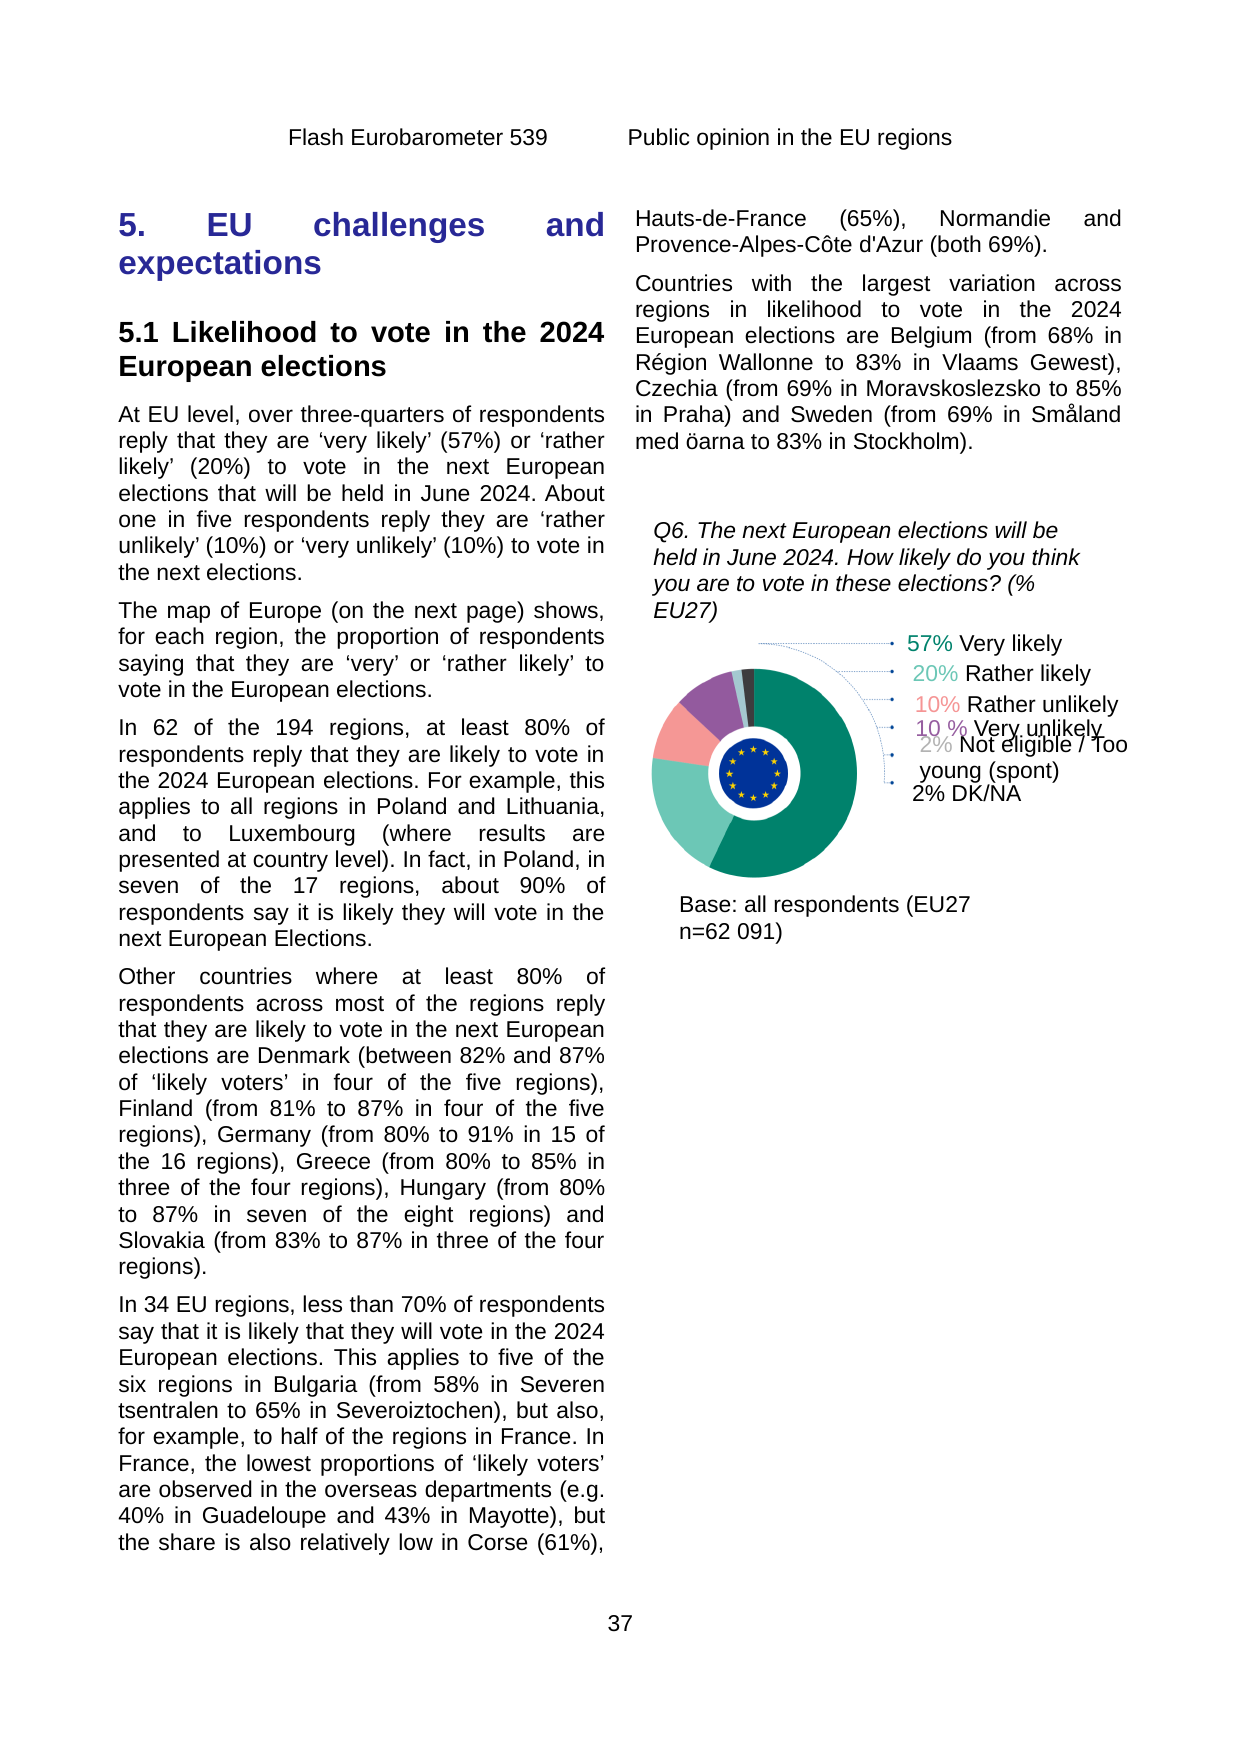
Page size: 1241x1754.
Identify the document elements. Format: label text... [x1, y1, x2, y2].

text In 62 of the 194 regions, at least 80% of respondents reply that they are likely to vote in the 2024 European elections. For example, this applies to all regions in Poland and Lithuania, and to Luxembourg (where results are presented at country level). In fact, in Poland, in seven of the 17 regions, about 90% of respondents say it is likely they will vote in the next European Elections. [118, 714, 605, 951]
subtitle 5.1 Likelihood to vote in the 2024 European elections [118, 315, 605, 382]
text Other countries where at least 80% of respondents across most of the regions reply that they are likely to vote in the next European elections are Denmark (between 82% and 87% of ‘likely voters’ in four of the five regions), Finland (from 81% to 87% in four of the five regions), Germany (from 80% to 91% in 15 of the 16 regions), Greece (from 80% to 85% in three of the four regions), Hungary (from 80% to 87% in seven of the eight regions) and Slovakia (from 83% to 87% in three of the four regions). [118, 963, 605, 1279]
picture [648, 632, 896, 880]
text In 34 EU regions, less than 70% of respondents say that it is likely that they will vote in the 2024 European elections. This applies to five of the six regions in Bulgaria (from 58% in Severen tsentralen to 65% in Severoiztochen), but also, for example, to half of the regions in France. In France, the lowest proportions of ‘likely voters’ are observed in the overseas departments (e.g. 40% in Guadeloupe and 43% in Mayotte), but the share is also relatively low in Corse (61%), [118, 1291, 605, 1555]
text The map of Europe (on the next page) shows, for each region, the proportion of respondents saying that they are ‘very’ or ‘rather likely’ to vote in the European elections. [118, 597, 605, 702]
text At EU level, over three-quarters of respondents reply that they are ‘very likely’ (57%) or ‘rather likely’ (20%) to vote in the next European elections that will be held in June 2024. About one in five respondents reply they are ‘rather unlikely’ (10%) or ‘very unlikely’ (10%) to vote in the next elections. [118, 401, 605, 585]
subtitle 5. EU challenges and expectations [118, 205, 605, 282]
text Hauts-de-France (65%), Normandie and Provence-Alpes-Côte d'Azur (both 69%). [635, 205, 1122, 258]
text Countries with the largest variation across regions in likelihood to vote in the 2024 European elections are Belgium (from 68% in Région Wallonne to 83% in Vlaams Gewest), Czechia (from 69% in Moravskoslezsko to 85% in Praha) and Sweden (from 69% in Småland med öarna to 83% in Stockholm). [635, 269, 1122, 454]
